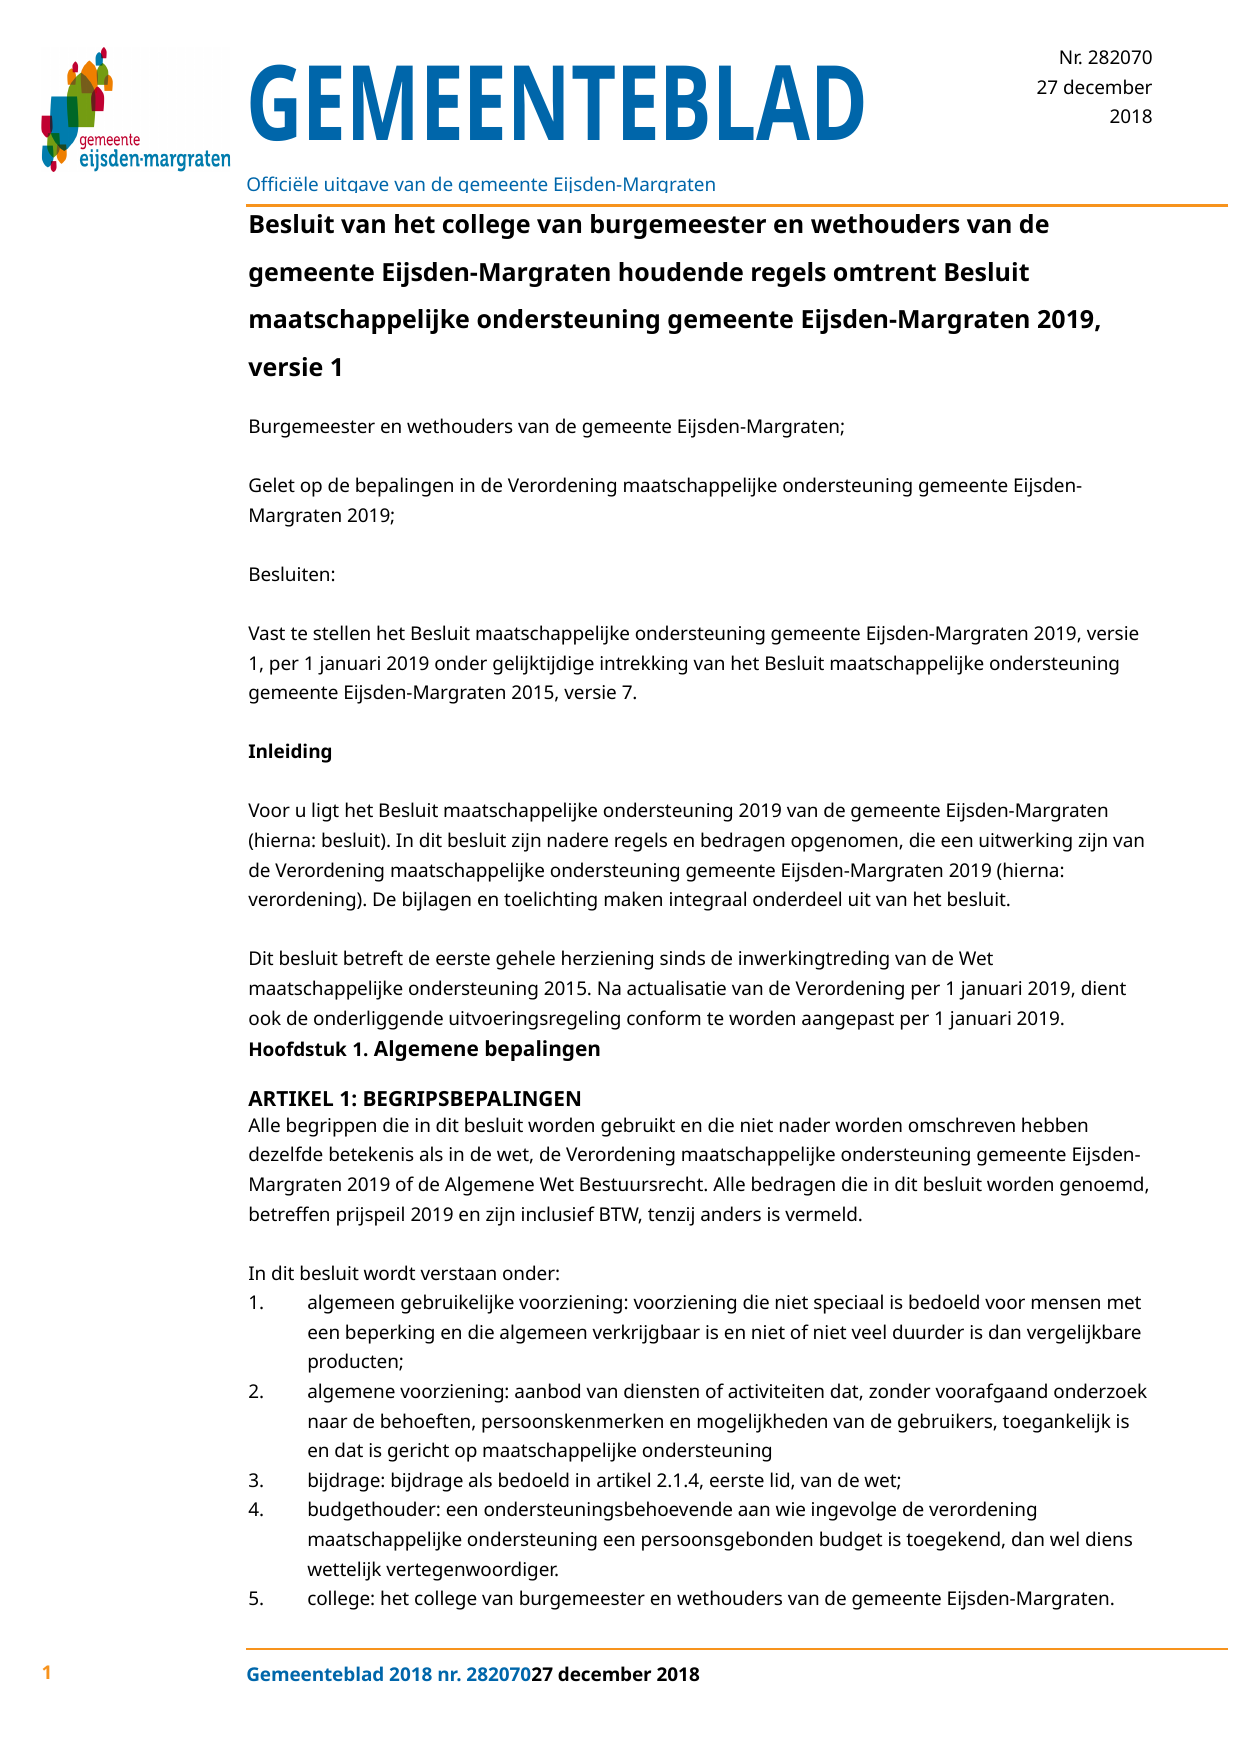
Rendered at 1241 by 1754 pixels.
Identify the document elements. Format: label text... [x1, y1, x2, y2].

text Alle begrippen die in dit besluit worden gebruikt en die niet nader worden omschreven hebben dezelfde betekenis als in de wet, de Verordening maatschappelijke ondersteuning gemeente Eijsden-Margraten 2019 of de Algemene Wet Bestuursrecht. Alle bedragen die in dit besluit worden genoemd, betreffen prijspeil 2019 en zijn inclusief BTW, tenzij anders is vermeld. [248, 1112, 1152, 1227]
list budgethouder: een ondersteuningsbehoevende aan wie ingevolge de verordening maatschappelijke ondersteuning een persoonsgebonden budget is toegekend, dan wel diens wettelijk vertegenwoordiger. [248, 1497, 1152, 1582]
text Hoofdstuk 1. Algemene bepalingen [248, 1034, 1152, 1063]
picture [41, 47, 231, 172]
text Inleiding [248, 738, 1152, 764]
text Besluiten: [248, 561, 1152, 587]
text Besluit van het college van burgemeester en wethouders van de gemeente Eijsden-Margraten houdende regels omtrent Besluit maatschappelijke ondersteuning gemeente Eijsden-Margraten 2019, versie 1 [248, 207, 1152, 384]
text Gelet op de bepalingen in de Verordening maatschappelijke ondersteuning gemeente Eijsden-Margraten 2019; [248, 472, 1152, 528]
text ARTIKEL 1: BEGRIPSBEPALINGEN [248, 1084, 1152, 1112]
list bijdrage: bijdrage als bedoeld in artikel 2.1.4, eerste lid, van de wet; [248, 1467, 1152, 1493]
text Dit besluit betreft de eerste gehele herziening sinds de inwerkingtreding van de Wet maatschappelijke ondersteuning 2015. Na actualisatie van de Verordening per 1 januari 2019, dient ook de onderliggende uitvoeringsregeling conform te worden aangepast per 1 januari 2019. [248, 946, 1152, 1031]
text In dit besluit wordt verstaan onder: [248, 1260, 1152, 1286]
text Vast te stellen het Besluit maatschappelijke ondersteuning gemeente Eijsden-Margraten 2019, versie 1, per 1 januari 2019 onder gelijktijdige intrekking van het Besluit maatschappelijke ondersteuning gemeente Eijsden-Margraten 2015, versie 7. [248, 620, 1152, 705]
text Burgemeester en wethouders van de gemeente Eijsden-Margraten; [248, 413, 1152, 439]
list algemene voorziening: aanbod van diensten of activiteiten dat, zonder voorafgaand onderzoek naar de behoeften, persoonskenmerken en mogelijkheden van de gebruikers, toegankelijk is en dat is gericht op maatschappelijke ondersteuning [248, 1378, 1152, 1463]
list algemeen gebruikelijke voorziening: voorziening die niet speciaal is bedoeld voor mensen met een beperking en die algemeen verkrijgbaar is en niet of niet veel duurder is dan vergelijkbare producten; [248, 1289, 1152, 1374]
text Voor u ligt het Besluit maatschappelijke ondersteuning 2019 van de gemeente Eijsden-Margraten (hierna: besluit). In dit besluit zijn nadere regels en bedragen opgenomen, die een uitwerking zijn van de Verordening maatschappelijke ondersteuning gemeente Eijsden-Margraten 2019 (hierna: verordening). De bijlagen en toelichting maken integraal onderdeel uit van het besluit. [248, 798, 1152, 912]
list college: het college van burgemeester en wethouders van de gemeente Eijsden-Margraten. [248, 1585, 1152, 1611]
